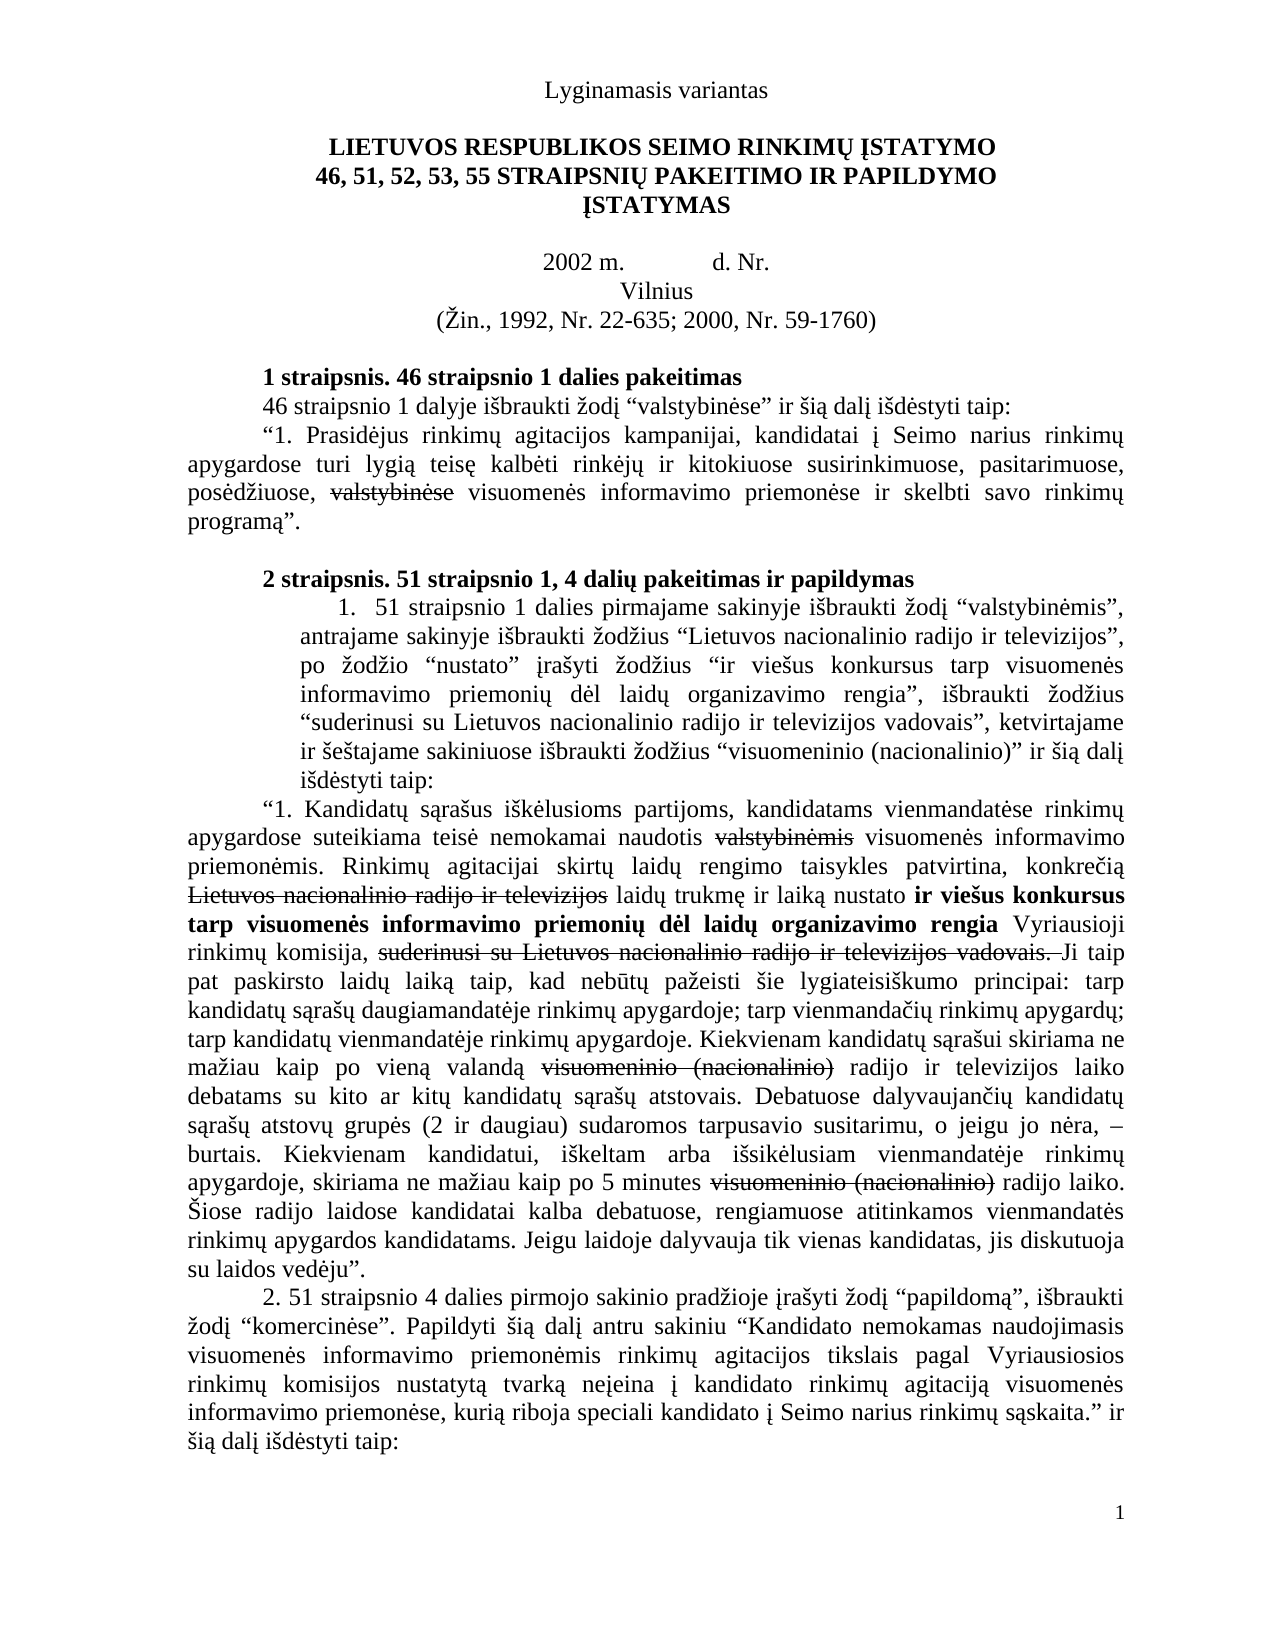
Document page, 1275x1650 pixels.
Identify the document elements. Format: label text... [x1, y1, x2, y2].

title Lyginamasis variantas [187, 75, 1125, 104]
text 46, 51, 52, 53, 55 STRAIPSNIŲ PAKEITIMO IR PAPILDYMO [187, 161, 1125, 190]
text 46 straipsnio 1 dalyje išbraukti žodį “valstybinėse” ir šią dalį išdėstyti taip: [262, 391, 1125, 420]
text Vilnius [187, 276, 1125, 305]
text “1. Kandidatų sąrašus iškėlusioms partijoms, kandidatams vienmandatėse rinkimų apygardose suteikiama teisė nemokamai naudotis valstybinėmis visuomenės informavimo priemonėmis. Rinkimų agitacijai skirtų laidų rengimo taisykles patvirtina, konkrečią Lietuvos nacionalinio radijo ir televizijos laidų trukmę ir laiką nustato ir viešus konkursus tarp visuomenės informavimo priemonių dėl laidų organizavimo rengia Vyriausioji rinkimų komisija, suderinusi su Lietuvos nacionalinio radijo ir televizijos vadovais. Ji taip pat paskirsto laidų laiką taip, kad nebūtų pažeisti šie lygiateisiškumo principai: tarp kandidatų sąrašų daugiamandatėje rinkimų apygardoje; tarp vienmandačių rinkimų apygardų; tarp kandidatų vienmandatėje rinkimų apygardoje. Kiekvienam kandidatų sąrašui skiriama ne mažiau kaip po vieną valandą visuomeninio (nacionalinio) radijo ir televizijos laiko debatams su kito ar kitų kandidatų sąrašų atstovais. Debatuose dalyvaujančių kandidatų sąrašų atstovų grupės (2 ir daugiau) sudaromos tarpusavio susitarimu, o jeigu jo nėra, – burtais. Kiekvienam kandidatui, iškeltam arba išsikėlusiam vienmandatėje rinkimų apygardoje, skiriama ne mažiau kaip po 5 minutes visuomeninio (nacionalinio) radijo laiko. Šiose radijo laidose kandidatai kalba debatuose, rengiamuose atitinkamos vienmandatės rinkimų apygardos kandidatams. Jeigu laidoje dalyvauja tik vienas kandidatas, jis diskutuoja su laidos vedėju”. [187, 794, 1125, 1282]
text LIETUVOS RESPUBLIKOS SEIMO RINKIMŲ ĮSTATYMO [187, 132, 1125, 161]
text 2002 m. d. Nr. [187, 247, 1125, 276]
text 2 straipsnis. 51 straipsnio 1, 4 dalių pakeitimas ir papildymas [187, 564, 1125, 592]
list 51 straipsnio 1 dalies pirmajame sakinyje išbraukti žodį “valstybinėmis”, antrajame sakinyje išbraukti žodžius “Lietuvos nacionalinio radijo ir televizijos”, po žodžio “nustato” įrašyti žodžius “ir viešus konkursus tarp visuomenės informavimo priemonių dėl laidų organizavimo rengia”, išbraukti žodžius “suderinusi su Lietuvos nacionalinio radijo ir televizijos vadovais”, ketvirtajame ir šeštajame sakiniuose išbraukti žodžius “visuomeninio (nacionalinio)” ir šią dalį išdėstyti taip: [262, 592, 1125, 794]
text “1. Prasidėjus rinkimų agitacijos kampanijai, kandidatai į Seimo narius rinkimų apygardose turi lygią teisę kalbėti rinkėjų ir kitokiuose susirinkimuose, pasitarimuose, posėdžiuose, valstybinėse visuomenės informavimo priemonėse ir skelbti savo rinkimų programą”. [187, 420, 1125, 535]
text ĮSTATYMAS [187, 190, 1125, 219]
text (Žin., 1992, Nr. 22-635; 2000, Nr. 59-1760) [187, 305, 1125, 334]
text 2. 51 straipsnio 4 dalies pirmojo sakinio pradžioje įrašyti žodį “papildomą”, išbraukti žodį “komercinėse”. Papildyti šią dalį antru sakiniu “Kandidato nemokamas naudojimasis visuomenės informavimo priemonėmis rinkimų agitacijos tikslais pagal Vyriausiosios rinkimų komisijos nustatytą tvarką neįeina į kandidato rinkimų agitaciją visuomenės informavimo priemonėse, kurią riboja speciali kandidato į Seimo narius rinkimų sąskaita.” ir šią dalį išdėstyti taip: [187, 1282, 1125, 1455]
text 1 straipsnis. 46 straipsnio 1 dalies pakeitimas [187, 362, 1125, 391]
